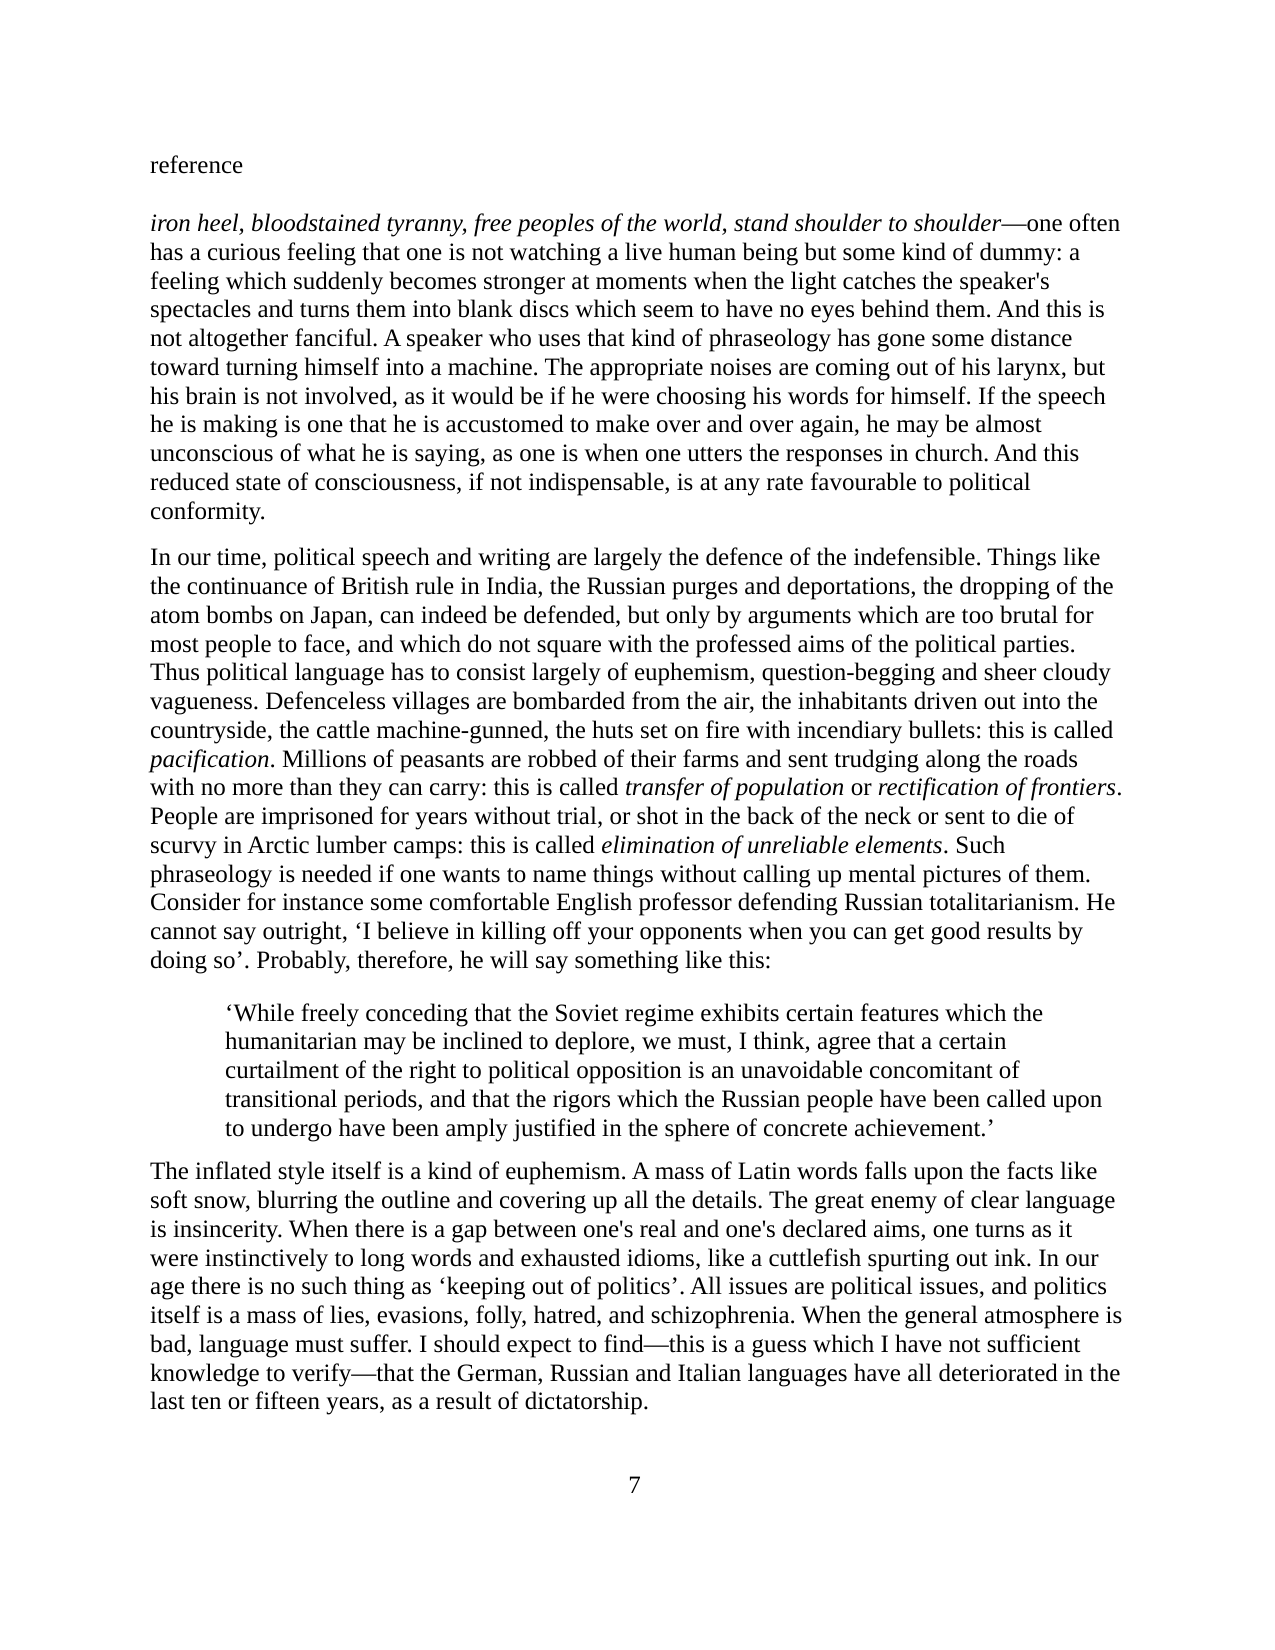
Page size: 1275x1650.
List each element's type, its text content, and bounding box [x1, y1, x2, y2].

text The inflated style itself is a kind of euphemism. A mass of Latin words falls upon the facts like soft snow, blurring the outline and covering up all the details. The great enemy of clear language is insincerity. When there is a gap between one's real and one's declared aims, one turns as it were instinctively to long words and exhausted idioms, like a cuttlefish spurting out ink. In our age there is no such thing as ‘keeping out of politics’. All issues are political issues, and politics itself is a mass of lies, evasions, folly, hatred, and schizophrenia. When the general atmosphere is bad, language must suffer. I should expect to find—this is a guess which I have not sufficient knowledge to verify—that the German, Russian and Italian languages have all deteriorated in the last ten or fifteen years, as a result of dictatorship. [150, 1156, 1125, 1415]
text In our time, political speech and writing are largely the defence of the indefensible. Things like the continuance of British rule in India, the Russian purges and deportations, the dropping of the atom bombs on Japan, can indeed be defended, but only by arguments which are too brutal for most people to face, and which do not square with the professed aims of the political parties. Thus political language has to consist largely of euphemism, question-begging and sheer cloudy vagueness. Defenceless villages are bombarded from the air, the inhabitants driven out into the countryside, the cattle machine-gunned, the huts set on fire with incendiary bullets: this is called pacification. Millions of peasants are robbed of their farms and sent trudging along the roads with no more than they can carry: this is called transfer of population or rectification of frontiers. People are imprisoned for years without trial, or shot in the back of the neck or sent to die of scurvy in Arctic lumber camps: this is called elimination of unreliable elements. Such phraseology is needed if one wants to name things without calling up mental pictures of them. Consider for instance some comfortable English professor defending Russian totalitarianism. He cannot say outright, ‘I believe in killing off your opponents when you can get good results by doing so’. Probably, therefore, he will say something like this: [150, 542, 1125, 974]
text iron heel, bloodstained tyranny, free peoples of the world, stand shoulder to shoulder—one often has a curious feeling that one is not watching a live human being but some kind of dummy: a feeling which suddenly becomes stronger at moments when the light catches the speaker's spectacles and turns them into blank discs which seem to have no eyes behind them. And this is not altogether fanciful. A speaker who uses that kind of phraseology has gone some distance toward turning himself into a machine. The appropriate noises are coming out of his larynx, but his brain is not involved, as it would be if he were choosing his words for himself. If the speech he is making is one that he is accustomed to make over and over again, he may be almost unconscious of what he is saying, as one is when one utters the responses in church. And this reduced state of consciousness, if not indispensable, is at any rate favourable to political conformity. [150, 208, 1125, 524]
text ‘While freely conceding that the Soviet regime exhibits certain features which the humanitarian may be inclined to deplore, we must, I think, agree that a certain curtailment of the right to political opposition is an unavoidable concomitant of transitional periods, and that the rigors which the Russian people have been called upon to undergo have been amply justified in the sphere of concrete achievement.’ [225, 998, 1125, 1141]
